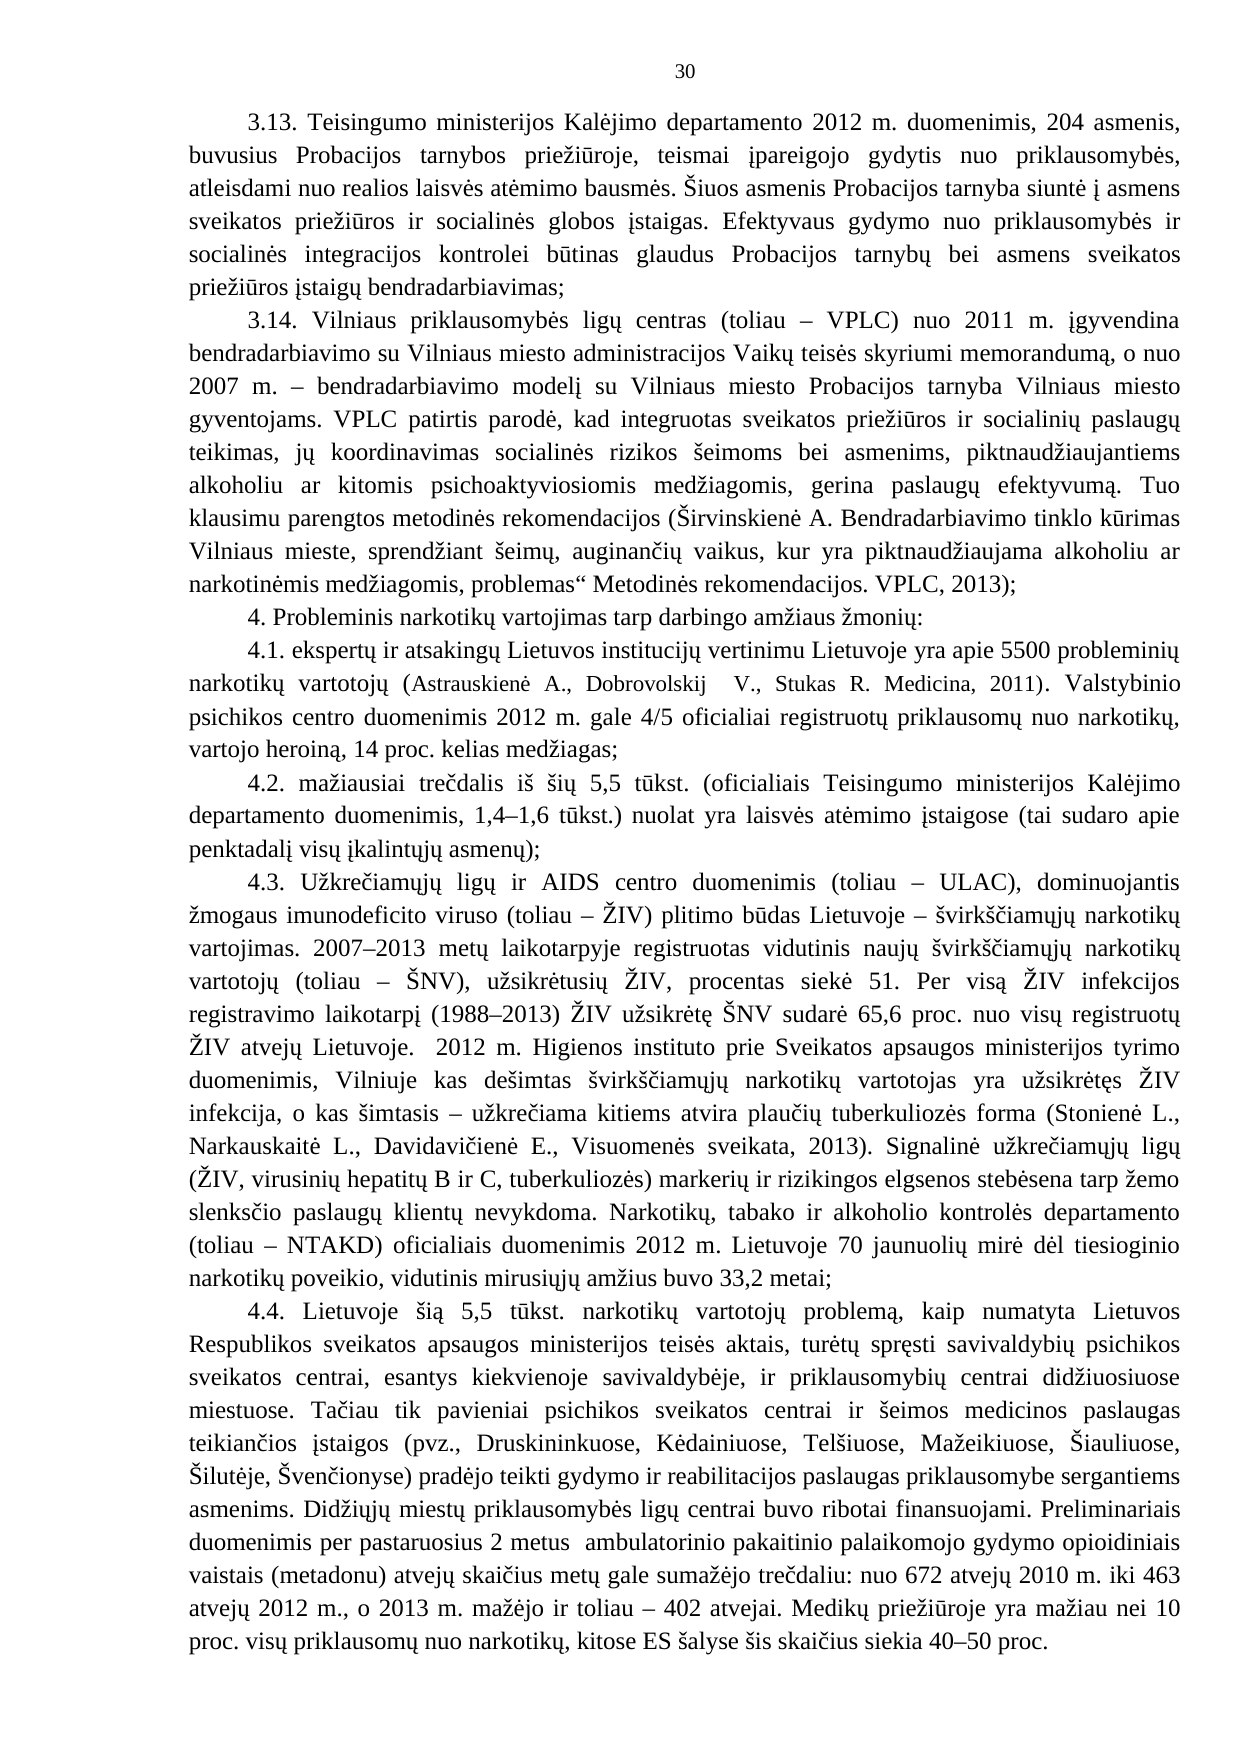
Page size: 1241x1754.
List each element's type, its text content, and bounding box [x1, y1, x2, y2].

text 3.13. Teisingumo ministerijos Kalėjimo departamento 2012 m. duomenimis, 204 asmenis, buvusius Probacijos tarnybos priežiūroje, teismai įpareigojo gydytis nuo priklausomybės, atleisdami nuo realios laisvės atėmimo bausmės. Šiuos asmenis Probacijos tarnyba siuntė į asmens sveikatos priežiūros ir socialinės globos įstaigas. Efektyvaus gydymo nuo priklausomybės ir socialinės integracijos kontrolei būtinas glaudus Probacijos tarnybų bei asmens sveikatos priežiūros įstaigų bendradarbiavimas; [188, 107, 1181, 301]
text 4.4. Lietuvoje šią 5,5 tūkst. narkotikų vartotojų problemą, kaip numatyta Lietuvos Respublikos sveikatos apsaugos ministerijos teisės aktais, turėtų spręsti savivaldybių psichikos sveikatos centrai, esantys kiekvienoje savivaldybėje, ir priklausomybių centrai didžiuosiuose miestuose. Tačiau tik pavieniai psichikos sveikatos centrai ir šeimos medicinos paslaugas teikiančios įstaigos (pvz., Druskininkuose, Kėdainiuose, Telšiuose, Mažeikiuose, Šiauliuose, Šilutėje, Švenčionyse) pradėjo teikti gydymo ir reabilitacijos paslaugas priklausomybe sergantiems asmenims. Didžiųjų miestų priklausomybės ligų centrai buvo ribotai finansuojami. Preliminariais duomenimis per pastaruosius 2 metus ambulatorinio pakaitinio palaikomojo gydymo opioidiniais vaistais (metadonu) atvejų skaičius metų gale sumažėjo trečdaliu: nuo 672 atvejų 2010 m. iki 463 atvejų 2012 m., o 2013 m. mažėjo ir toliau – 402 atvejai. Medikų priežiūroje yra mažiau nei 10 proc. visų priklausomų nuo narkotikų, kitose ES šalyse šis skaičius siekia 40–50 proc. [188, 1296, 1181, 1655]
text 4. Probleminis narkotikų vartojimas tarp darbingo amžiaus žmonių: [188, 602, 1181, 631]
text 4.2. mažiausiai trečdalis iš šių 5,5 tūkst. (oficialiais Teisingumo ministerijos Kalėjimo departamento duomenimis, 1,4–1,6 tūkst.) nuolat yra laisvės atėmimo įstaigose (tai sudaro apie penktadalį visų įkalintųjų asmenų); [188, 768, 1181, 862]
text 4.1. ekspertų ir atsakingų Lietuvos institucijų vertinimu Lietuvoje yra apie 5500 probleminių narkotikų vartotojų (Astrauskienė A., Dobrovolskij V., Stukas R. Medicina, 2011). Valstybinio psichikos centro duomenimis 2012 m. gale 4/5 oficialiai registruotų priklausomų nuo narkotikų, vartojo heroiną, 14 proc. kelias medžiagas; [188, 636, 1181, 763]
text 4.3. Užkrečiamųjų ligų ir AIDS centro duomenimis (toliau – ULAC), dominuojantis žmogaus imunodeficito viruso (toliau – ŽIV) plitimo būdas Lietuvoje – švirkščiamųjų narkotikų vartojimas. 2007–2013 metų laikotarpyje registruotas vidutinis naujų švirkščiamųjų narkotikų vartotojų (toliau – ŠNV), užsikrėtusių ŽIV, procentas siekė 51. Per visą ŽIV infekcijos registravimo laikotarpį (1988–2013) ŽIV užsikrėtę ŠNV sudarė 65,6 proc. nuo visų registruotų ŽIV atvejų Lietuvoje. 2012 m. Higienos instituto prie Sveikatos apsaugos ministerijos tyrimo duomenimis, Vilniuje kas dešimtas švirkščiamųjų narkotikų vartotojas yra užsikrėtęs ŽIV infekcija, o kas šimtasis – užkrečiama kitiems atvira plaučių tuberkuliozės forma (Stonienė L., Narkauskaitė L., Davidavičienė E., Visuomenės sveikata, 2013). Signalinė užkrečiamųjų ligų (ŽIV, virusinių hepatitų B ir C, tuberkuliozės) markerių ir rizikingos elgsenos stebėsena tarp žemo slenksčio paslaugų klientų nevykdoma. Narkotikų, tabako ir alkoholio kontrolės departamento (toliau – NTAKD) oficialiais duomenimis 2012 m. Lietuvoje 70 jaunuolių mirė dėl tiesioginio narkotikų poveikio, vidutinis mirusiųjų amžius buvo 33,2 metai; [188, 867, 1181, 1292]
text 3.14. Vilniaus priklausomybės ligų centras (toliau – VPLC) nuo 2011 m. įgyvendina bendradarbiavimo su Vilniaus miesto administracijos Vaikų teisės skyriumi memorandumą, o nuo 2007 m. – bendradarbiavimo modelį su Vilniaus miesto Probacijos tarnyba Vilniaus miesto gyventojams. VPLC patirtis parodė, kad integruotas sveikatos priežiūros ir socialinių paslaugų teikimas, jų koordinavimas socialinės rizikos šeimoms bei asmenims, piktnaudžiaujantiems alkoholiu ar kitomis psichoaktyviosiomis medžiagomis, gerina paslaugų efektyvumą. Tuo klausimu parengtos metodinės rekomendacijos (Širvinskienė A. Bendradarbiavimo tinklo kūrimas Vilniaus mieste, sprendžiant šeimų, auginančių vaikus, kur yra piktnaudžiaujama alkoholiu ar narkotinėmis medžiagomis, problemas“ Metodinės rekomendacijos. VPLC, 2013); [188, 305, 1181, 598]
